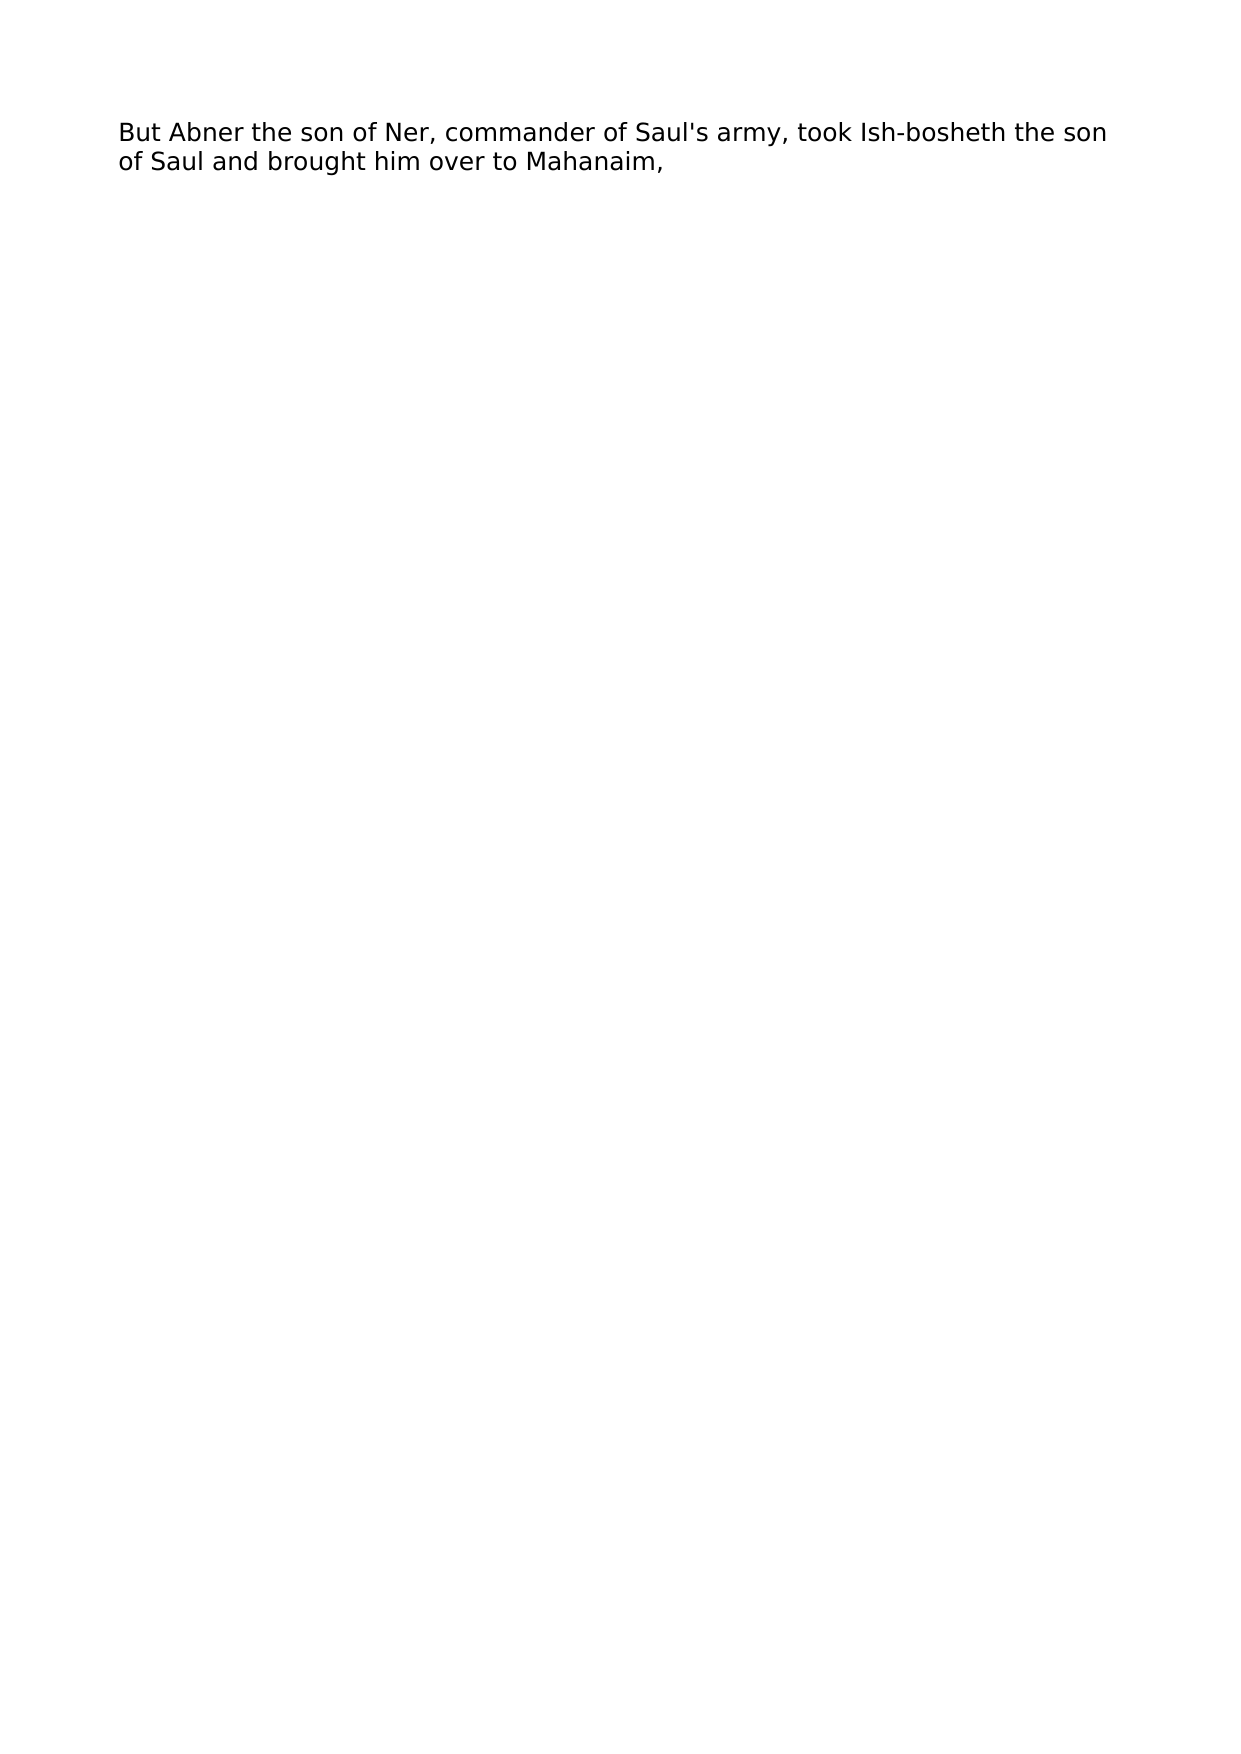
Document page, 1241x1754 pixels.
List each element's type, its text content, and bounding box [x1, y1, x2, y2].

text But Abner the son of Ner, commander of Saul's army, took Ish-bosheth the son of Saul and brought him over to Mahanaim, [118, 118, 1122, 176]
